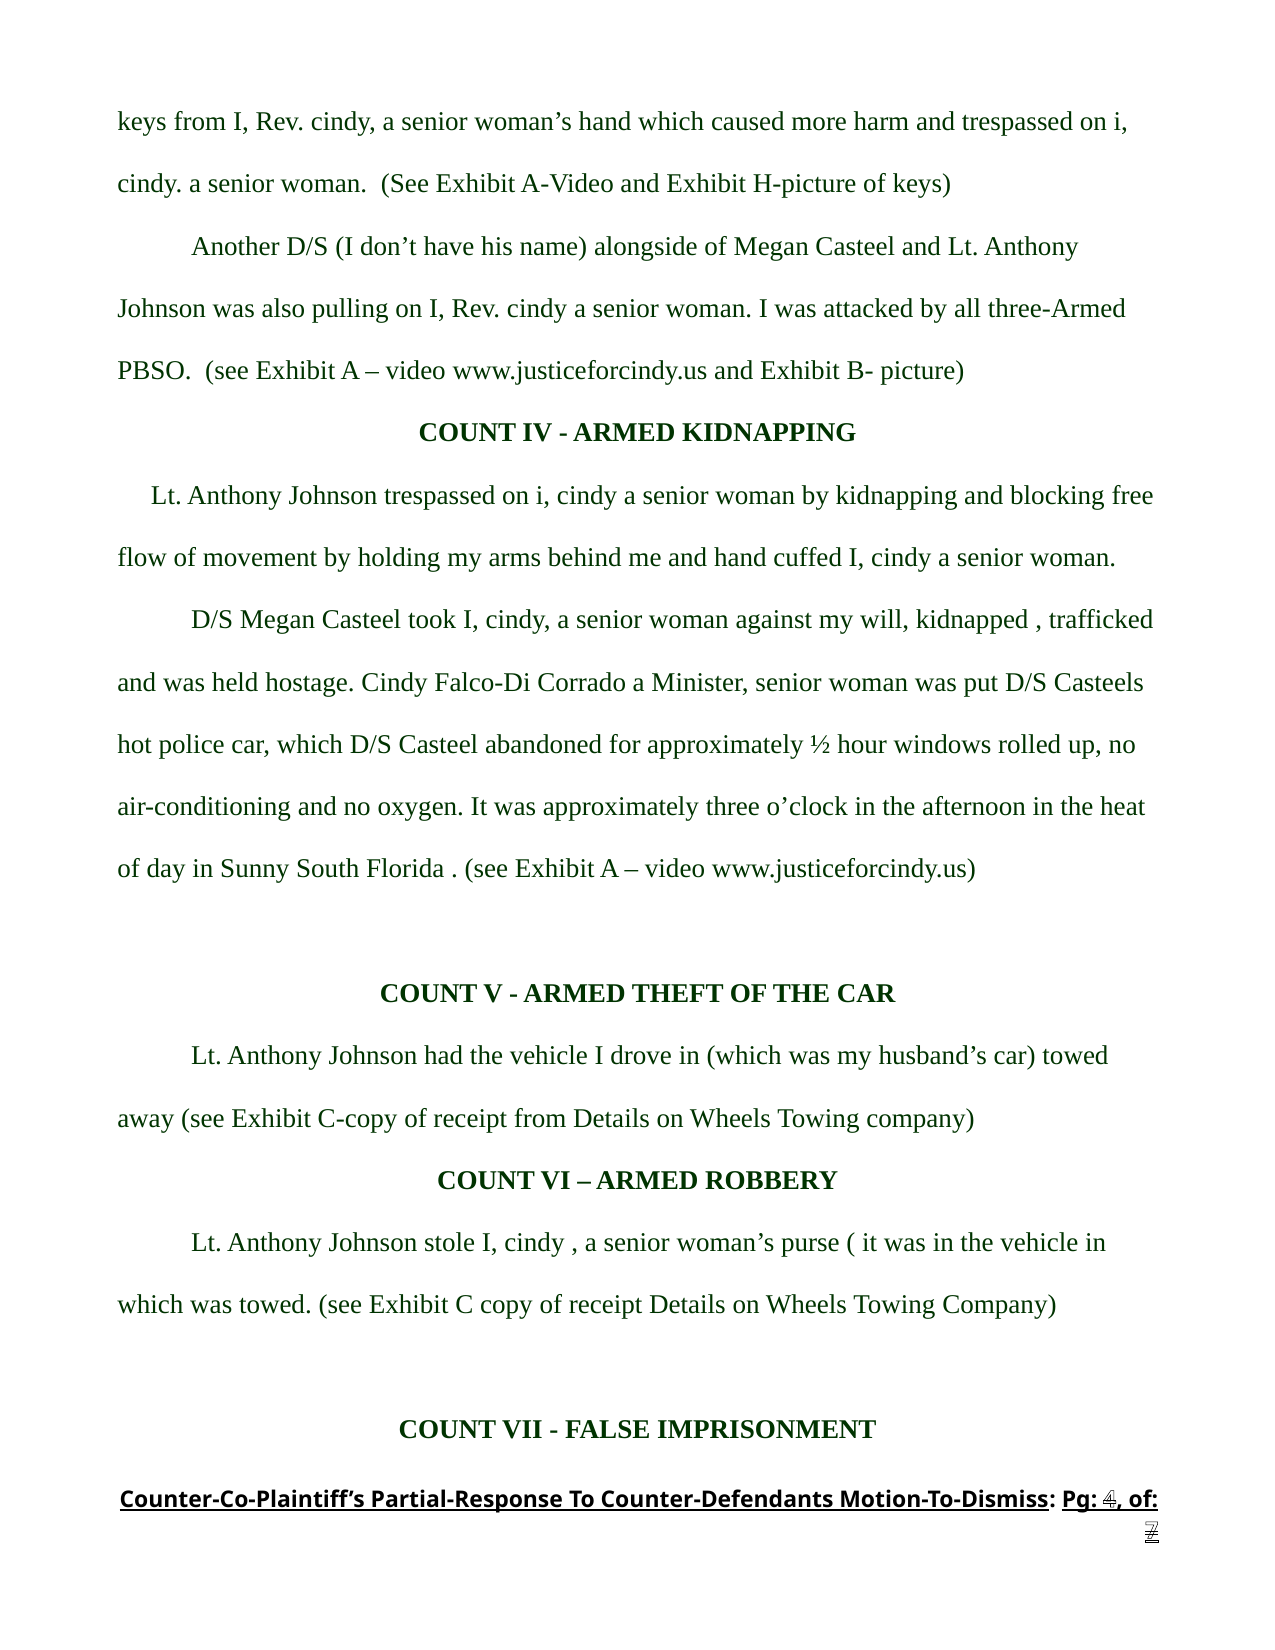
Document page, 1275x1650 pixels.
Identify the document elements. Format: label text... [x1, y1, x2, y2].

text COUNT VI – ARMED ROBBERY [117, 1164, 1158, 1195]
text COUNT IV - ARMED KIDNAPPING [117, 416, 1158, 448]
text Lt. Anthony Johnson had the vehicle I drove in (which was my husband’s car) towed away (see Exhibit C-copy of receipt from Details on Wheels Towing company) [117, 1039, 1158, 1133]
text keys from I, Rev. cindy, a senior woman’s hand which caused more harm and trespassed on i, cindy. a senior woman. (See Exhibit A-Video and Exhibit H-picture of keys) [117, 105, 1158, 198]
text COUNT VII - FALSE IMPRISONMENT [117, 1351, 1158, 1444]
text Lt. Anthony Johnson stole I, cindy , a senior woman’s purse ( it was in the vehicle in which was towed. (see Exhibit C copy of receipt Details on Wheels Towing Company) [117, 1226, 1158, 1320]
text COUNT V - ARMED THEFT OF THE CAR [117, 915, 1158, 1008]
text D/S Megan Casteel took I, cindy, a senior woman against my will, kidnapped , trafficked and was held hostage. Cindy Falco-Di Corrado a Minister, senior woman was put D/S Casteels hot police car, which D/S Casteel abandoned for approximately ½ hour windows rolled up, no air-conditioning and no oxygen. It was approximately three o’clock in the afternoon in the heat of day in Sunny South Florida . (see Exhibit A – video www.justiceforcindy.us) [117, 603, 1158, 884]
text Another D/S (I don’t have his name) alongside of Megan Casteel and Lt. Anthony Johnson was also pulling on I, Rev. cindy a senior woman. I was attacked by all three-Armed PBSO. (see Exhibit A – video www.justiceforcindy.us and Exhibit B- picture) [117, 229, 1158, 385]
text Lt. Anthony Johnson trespassed on i, cindy a senior woman by kidnapping and blocking free flow of movement by holding my arms behind me and hand cuffed I, cindy a senior woman. [117, 479, 1158, 572]
